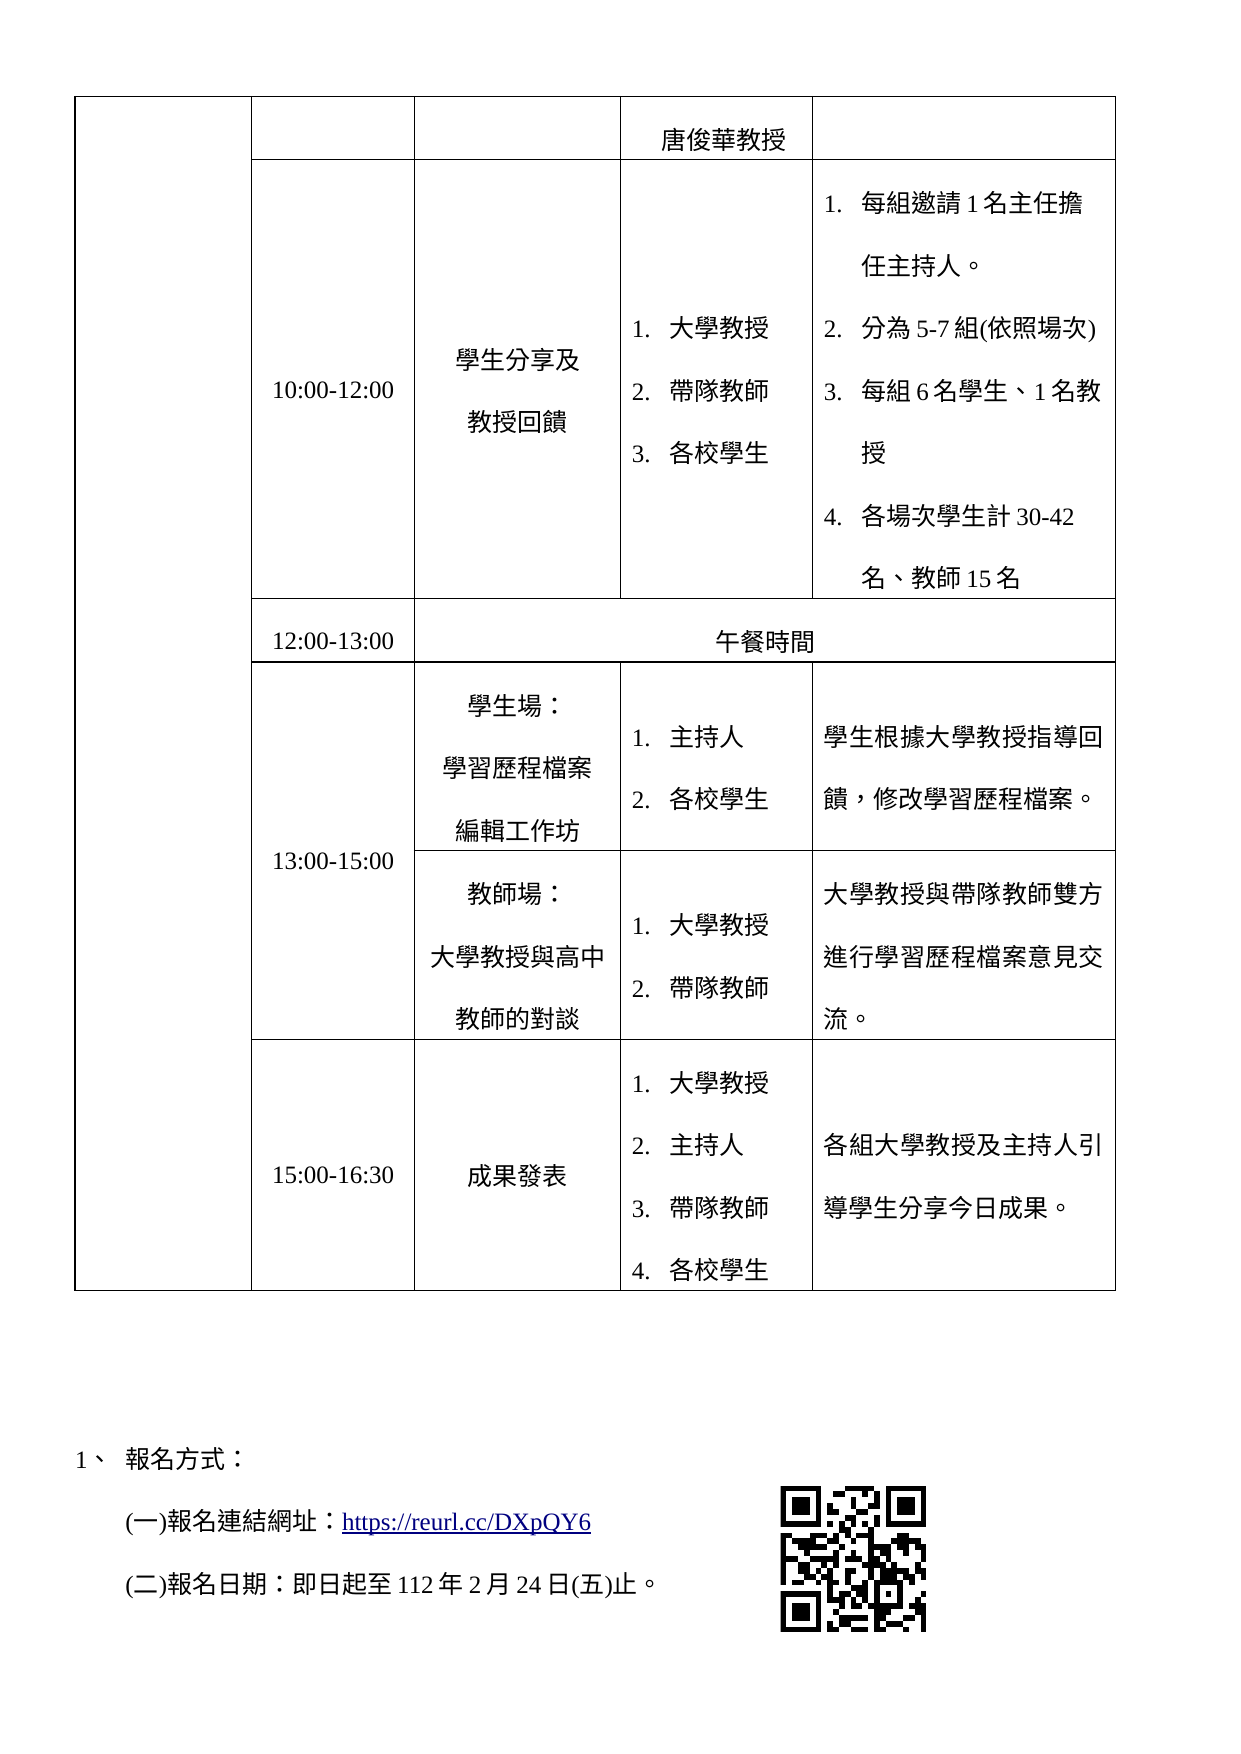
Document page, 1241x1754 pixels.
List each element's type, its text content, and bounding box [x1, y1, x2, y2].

table_cell [813, 97, 1115, 159]
table_cell [415, 97, 620, 159]
table_cell 大學教授與帶隊教師雙方進行學習歷程檔案意見交流。 [813, 851, 1115, 1038]
table_cell 10:00-12:00 [252, 160, 414, 598]
text (二)報名日期：即日起至112年2月24日(五)止。 [125, 1541, 780, 1603]
text [926, 1541, 1165, 1603]
picture [780, 1486, 926, 1632]
table_cell 每組邀請1名主任擔任主持人。 分為5-7組(依照場次) 每組6名學生、1名教授 各場次學生計30-42名、教師15名 [813, 160, 1115, 598]
table_cell 15:00-16:30 [252, 1040, 414, 1289]
table_cell 唐俊華教授 [621, 97, 812, 159]
table_cell 午餐時間 [415, 599, 1115, 661]
table_cell 學生根據大學教授指導回饋，修改學習歷程檔案。 [813, 663, 1115, 850]
table_cell 教師場： 大學教授與高中 教師的對談 [415, 851, 620, 1038]
table_cell [76, 97, 251, 1289]
table_cell 學生場： 學習歷程檔案 編輯工作坊 [415, 663, 620, 850]
text (一)報名連結網址：https://reurl.cc/DXpQY6 [125, 1478, 1165, 1541]
list 報名方式： [75, 1416, 1165, 1478]
table_cell 學生分享及 教授回饋 [415, 160, 620, 598]
table_cell 大學教授 帶隊教師 [621, 851, 812, 1038]
table_cell [252, 97, 414, 159]
table_cell 大學教授 帶隊教師 各校學生 [621, 160, 812, 598]
table_cell 各組大學教授及主持人引導學生分享今日成果。 [813, 1040, 1115, 1289]
table_cell 13:00-15:00 [252, 663, 414, 1038]
table_cell 大學教授 主持人 帶隊教師 各校學生 [621, 1040, 812, 1289]
table_cell 12:00-13:00 [252, 599, 414, 661]
table_cell 主持人 各校學生 [621, 663, 812, 850]
table_cell 成果發表 [415, 1040, 620, 1289]
